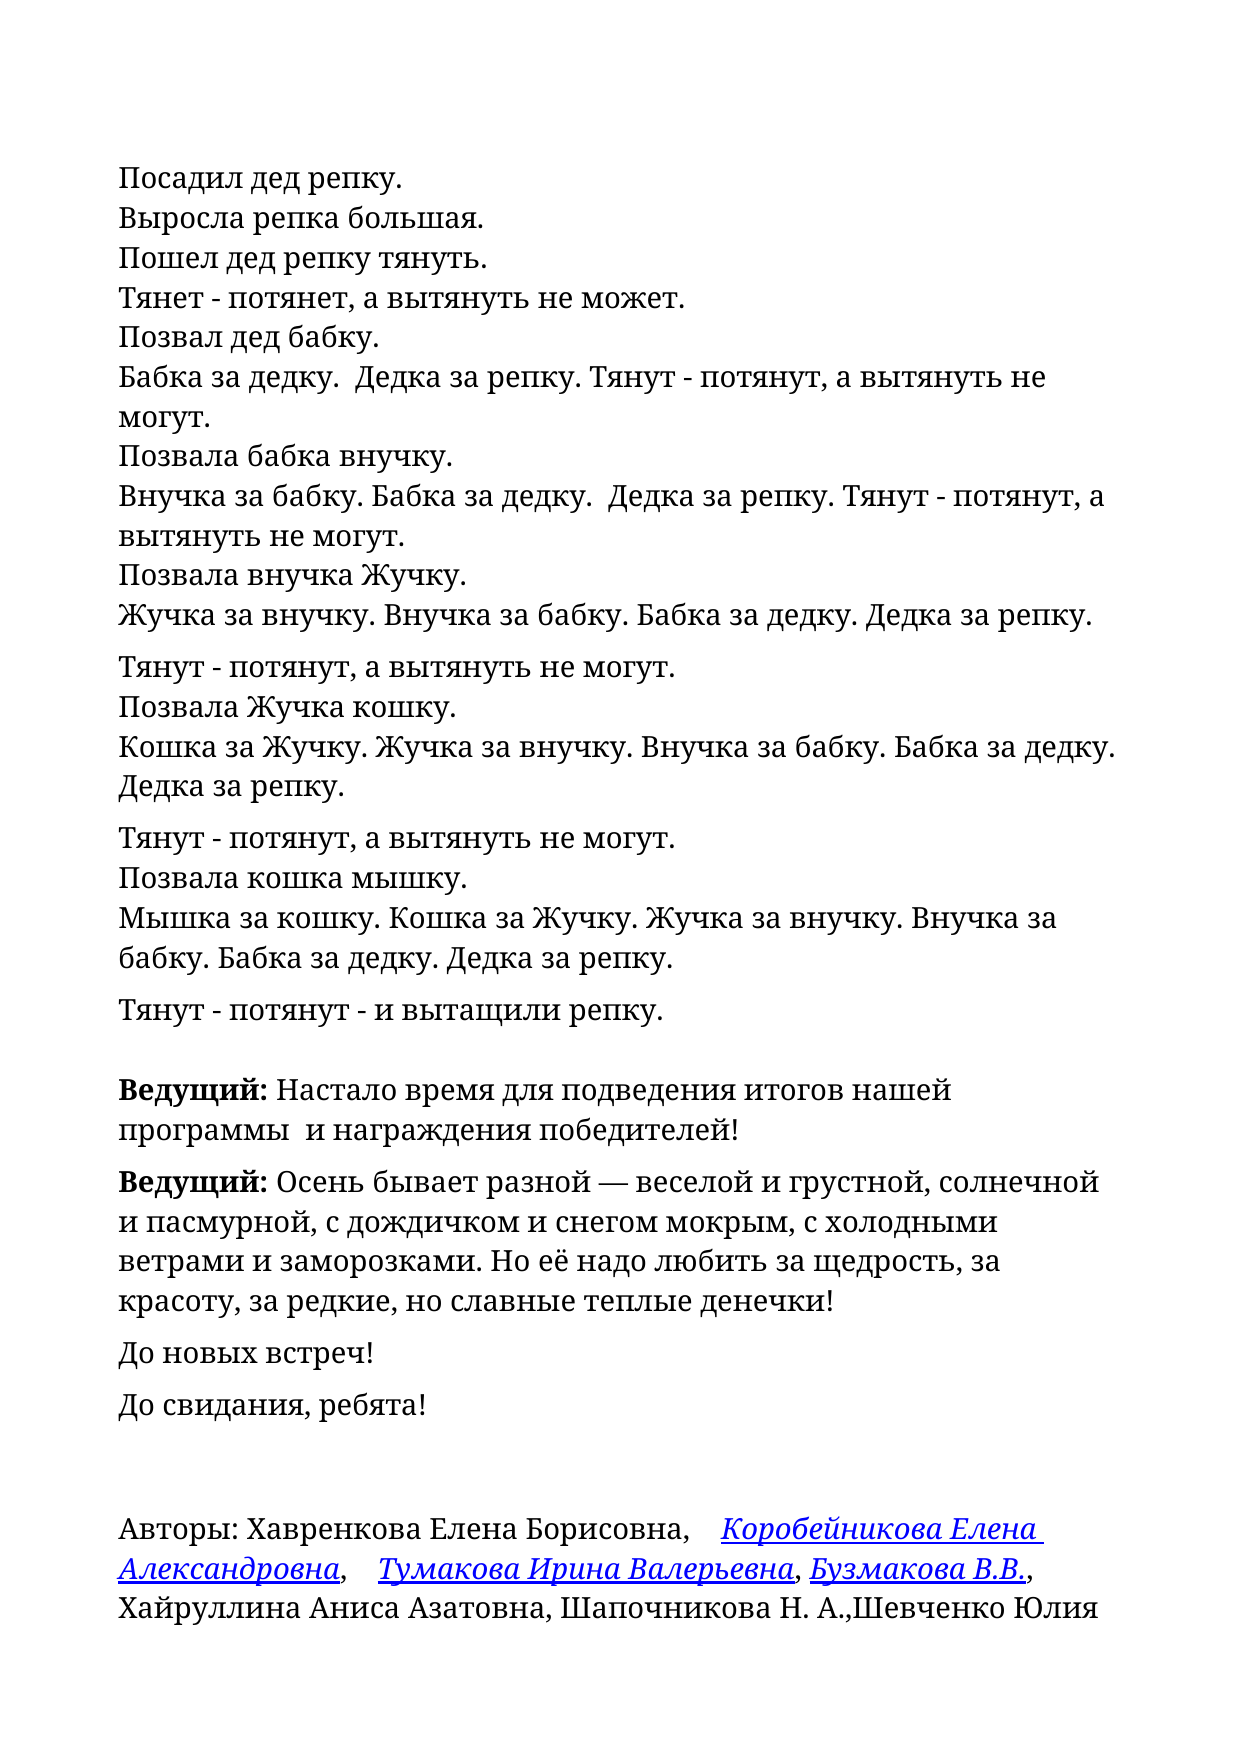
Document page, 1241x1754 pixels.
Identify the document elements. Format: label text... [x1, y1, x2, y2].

text Ведущий: Настало время для подведения итогов нашей программы и награждения победителей! [118, 1069, 1122, 1149]
text Посадил дед репку. Выросла репка большая. Пошел дед репку тянуть. Тянет - потянет, а вытянуть не может. Позвал дед бабку. Бабка за дедку. Дедка за репку. Тянут - потянут, а вытянуть не могут. Позвала бабка внучку. Внучка за бабку. Бабка за дедку. Дедка за репку. Тянут - потянут, а вытянуть не могут. Позвала внучка Жучку. Жучка за внучку. Внучка за бабку. Бабка за дедку. Дедка за репку. [118, 118, 1122, 634]
text До свидания, ребята! [118, 1384, 1122, 1424]
text Ведущий: Осень бывает разной — веселой и грустной, солнечной и пасмурной, с дождичком и снегом мокрым, с холодными ветрами и заморозками. Но её надо любить за щедрость, за красоту, за редкие, но славные теплые денечки! [118, 1161, 1122, 1320]
text Авторы: Хавренкова Елена Борисовна, Коробейникова Елена Александровна, Тумакова Ирина Валерьевна, Бузмакова В.В., Хайруллина Аниса Азатовна, Шапочникова Н. А.,Шевченко Юлия [118, 1508, 1122, 1627]
text Тянут - потянут, а вытянуть не могут. Позвала Жучка кошку. Кошка за Жучку. Жучка за внучку. Внучка за бабку. Бабка за дедку. Дедка за репку. [118, 647, 1122, 805]
text Тянут - потянут - и вытащили репку. [118, 989, 1122, 1029]
text Тянут - потянут, а вытянуть не могут. Позвала кошка мышку. Мышка за кошку. Кошка за Жучку. Жучка за внучку. Внучка за бабку. Бабка за дедку. Дедка за репку. [118, 818, 1122, 977]
text До новых встреч! [118, 1332, 1122, 1372]
